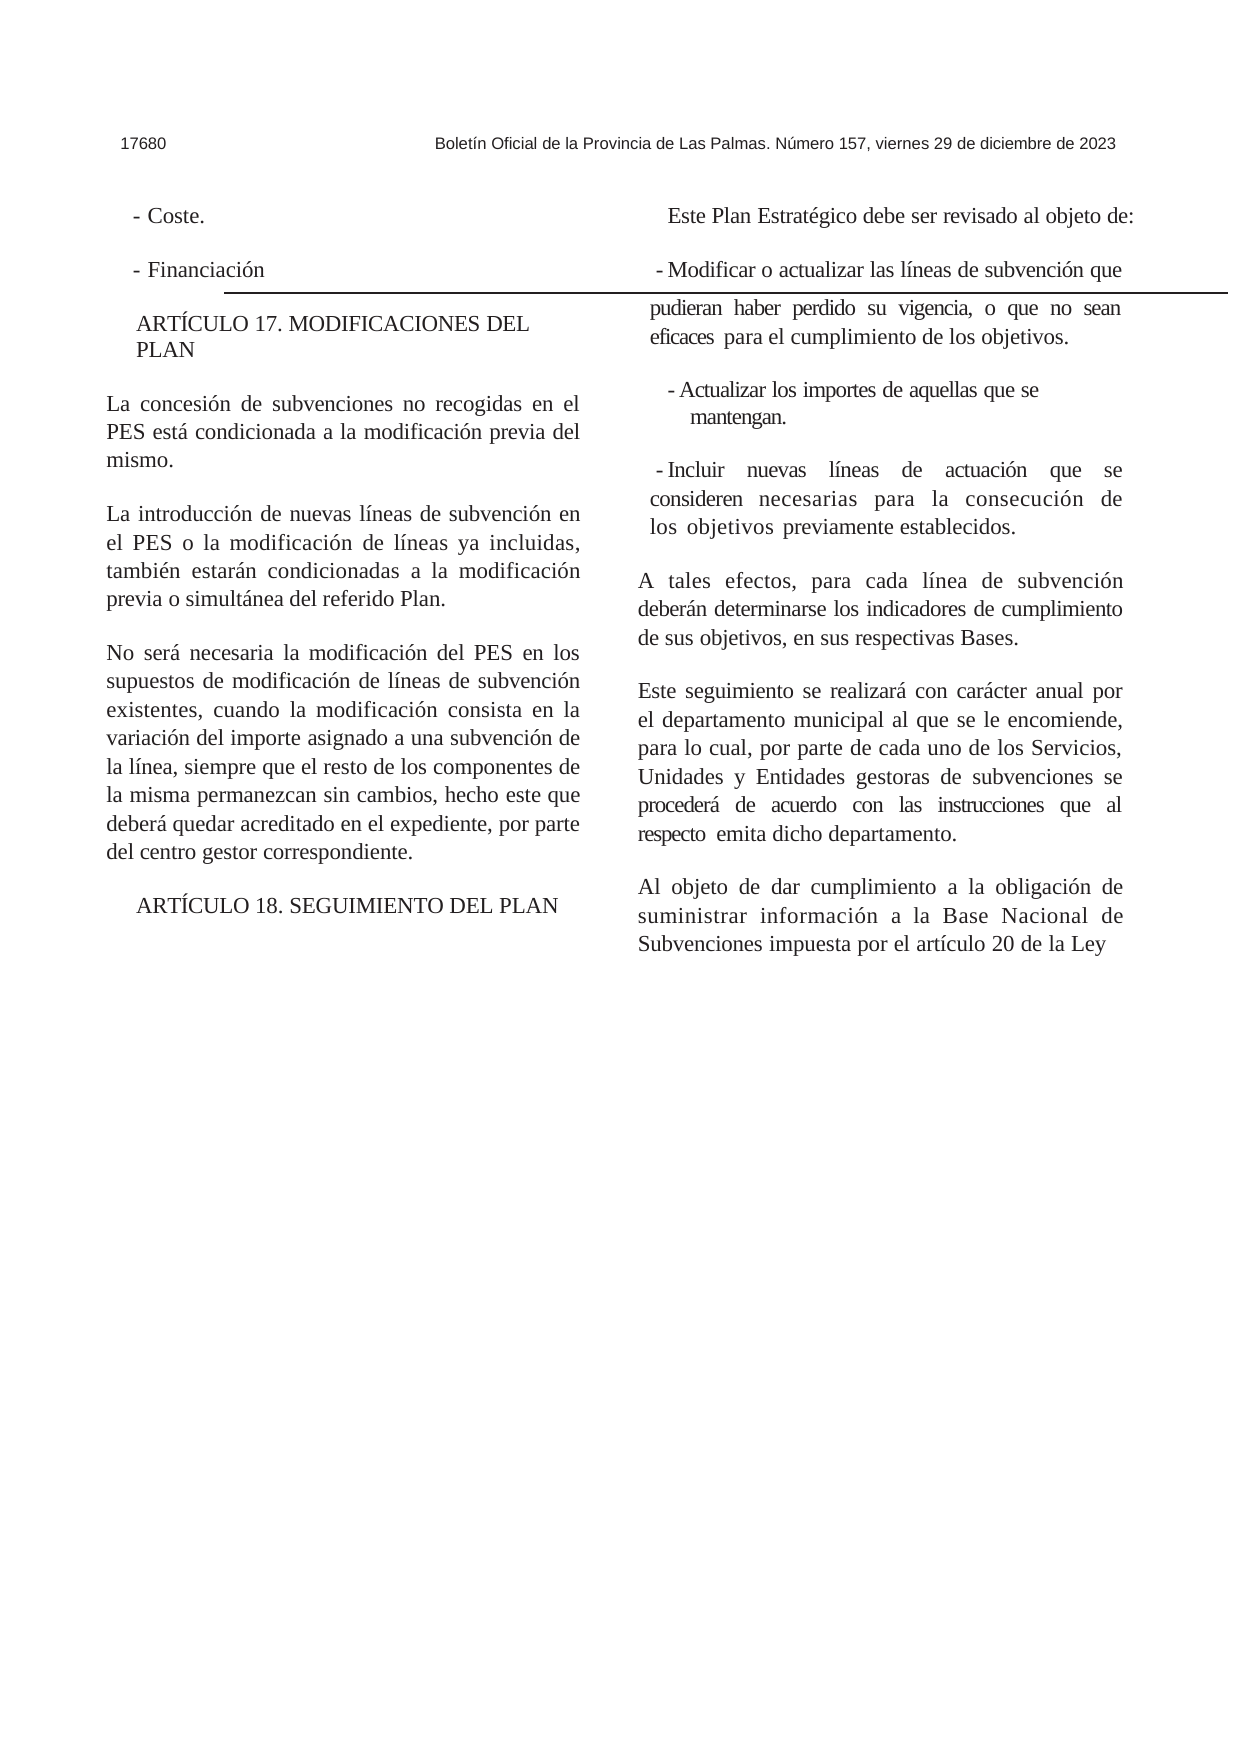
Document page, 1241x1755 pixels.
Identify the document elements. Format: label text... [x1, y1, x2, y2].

text La concesión de subvenciones no recogidas en el PES está condicionada a la modificación previa del mismo. [106, 390, 580, 473]
text Al objeto de dar cumplimiento a la obligación de suministrar información a la Base Nacional de Subvenciones impuesta por el artículo 20 de la Ley [638, 873, 1124, 956]
text No será necesaria la modificación del PES en los supuestos de modificación de líneas de subvención existentes, cuando la modificación consista en la variación del importe asignado a una subvención de la línea, siempre que el resto de los componentes de la misma permanezcan sin cambios, hecho este que deberá quedar acreditado en el expediente, por parte del centro gestor correspondiente. [106, 639, 580, 864]
text Este seguimiento se realizará con carácter anual por el departamento municipal al que se le encomiende, para lo cual, por parte de cada uno de los Servicios, Unidades y Entidades gestoras de subvenciones se procederá de acuerdo con las instrucciones que al respecto emita dicho departamento. [638, 677, 1123, 846]
text La introducción de nuevas líneas de subvención en el PES o la modificación de líneas ya incluidas, también estarán condicionadas a la modificación previa o simultánea del referido Plan. [106, 500, 581, 612]
list Financiación [136, 256, 592, 282]
text ARTÍCULO 18. SEGUIMIENTO DEL PLAN [136, 892, 592, 918]
list Coste. [136, 202, 592, 229]
list Modificar o actualizar las líneas de subvención que [638, 256, 1122, 292]
text Este Plan Estratégico debe ser revisado al objeto de: [667, 202, 1134, 229]
text A tales efectos, para cada línea de subvención deberán determinarse los indicadores de cumplimiento de sus objetivos, en sus respectivas Bases. [638, 567, 1123, 650]
list Actualizar los importes de aquellas que se mantengan. [667, 376, 1134, 429]
list Incluir nuevas líneas de actuación que se consideren necesarias para la consecución de los objetivos previamente establecidos. [638, 456, 1123, 539]
list pudieran haber perdido su vigencia, o que no sean eficaces para el cumplimiento de los objetivos. [638, 294, 1122, 349]
text ARTÍCULO 17. MODIFICACIONES DEL PLAN [136, 310, 592, 362]
